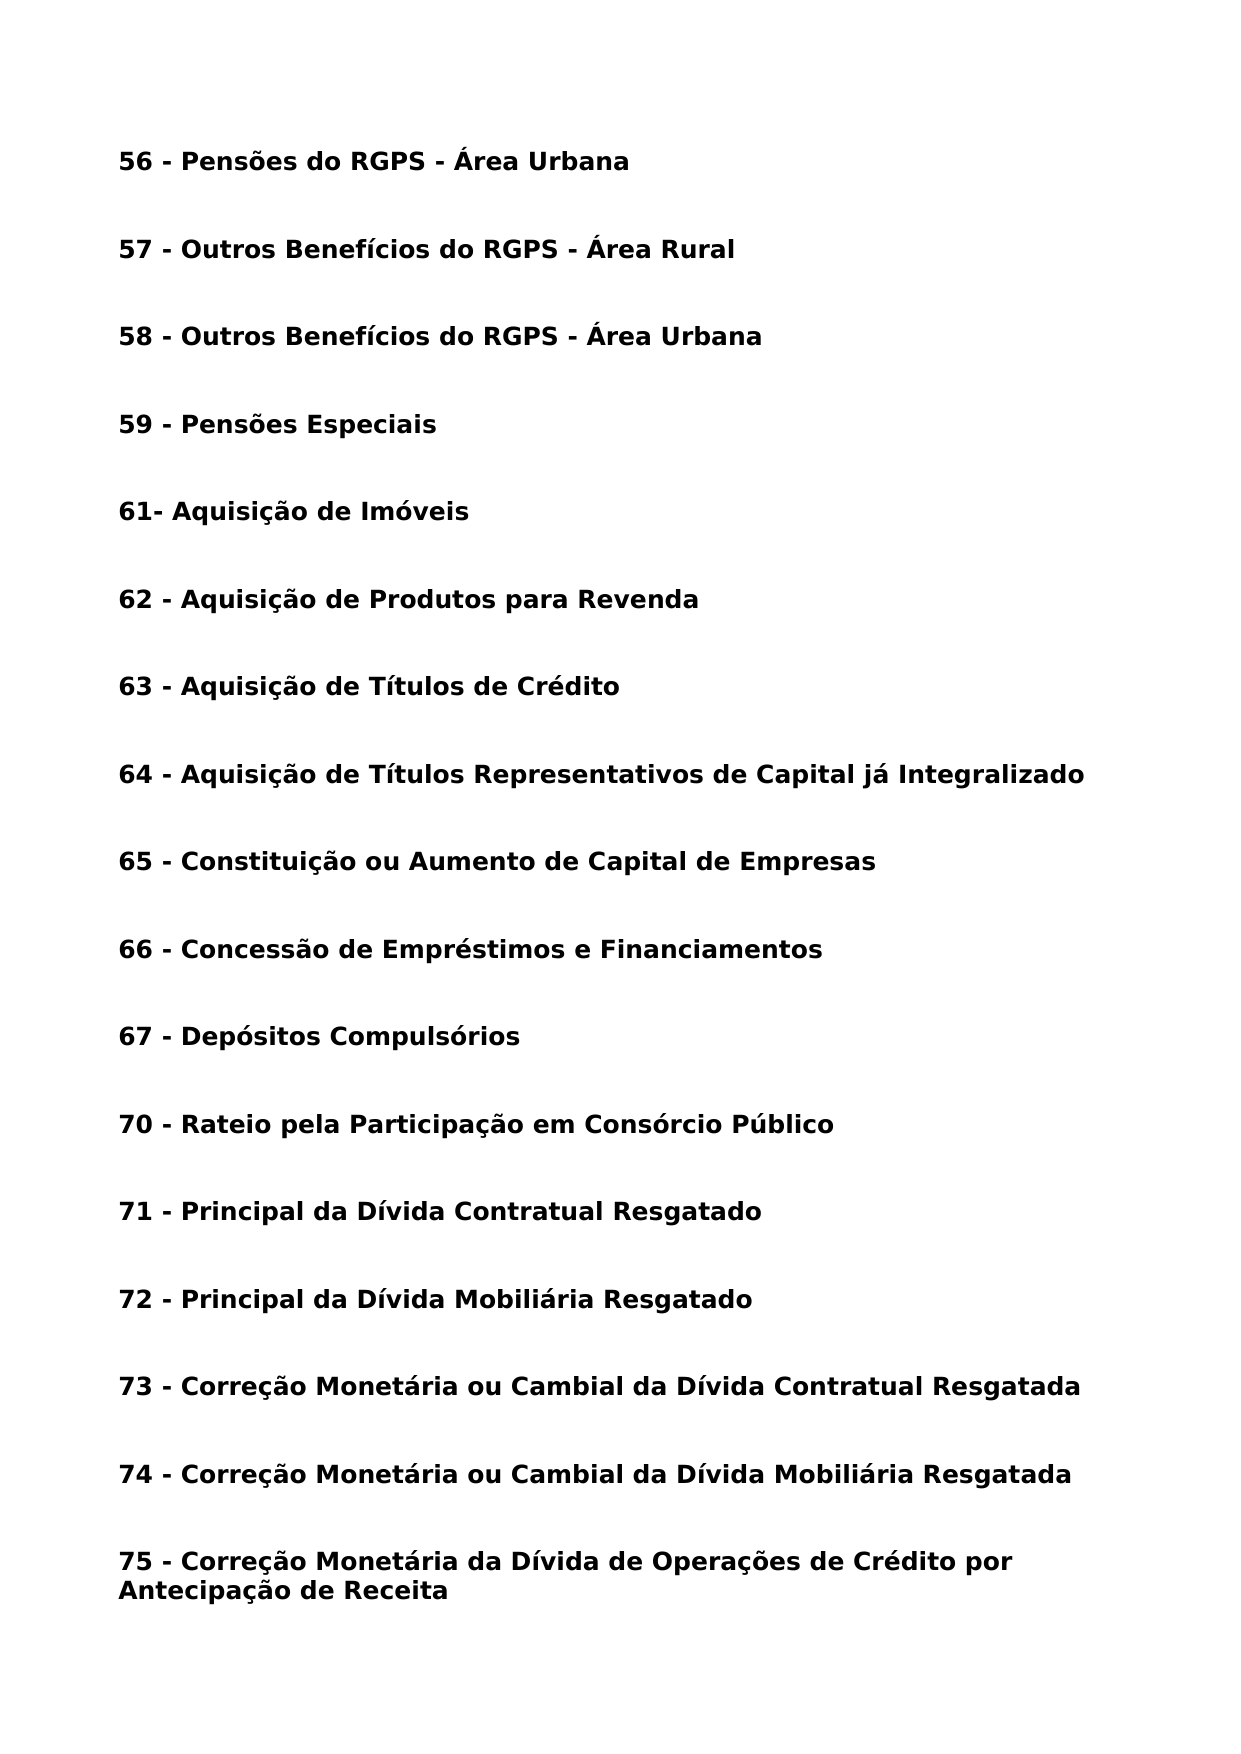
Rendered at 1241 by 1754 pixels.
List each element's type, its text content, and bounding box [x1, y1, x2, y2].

text 56 - Pensões do RGPS - Área Urbana 57 - Outros Benefícios do RGPS - Área Rural 58 - Outros Benefícios do RGPS - Área Urbana 59 - Pensões Especiais 61- Aquisição de Imóveis 62 - Aquisição de Produtos para Revenda 63 - Aquisição de Títulos de Crédito 64 - Aquisição de Títulos Representativos de Capital já Integralizado 65 - Constituição ou Aumento de Capital de Empresas 66 - Concessão de Empréstimos e Financiamentos 67 - Depósitos Compulsórios 70 - Rateio pela Participação em Consórcio Público 71 - Principal da Dívida Contratual Resgatado 72 - Principal da Dívida Mobiliária Resgatado 73 - Correção Monetária ou Cambial da Dívida Contratual Resgatada 74 - Correção Monetária ou Cambial da Dívida Mobiliária Resgatada 75 - Correção Monetária da Dívida de Operações de Crédito por Antecipação de Receita [118, 118, 1122, 1635]
